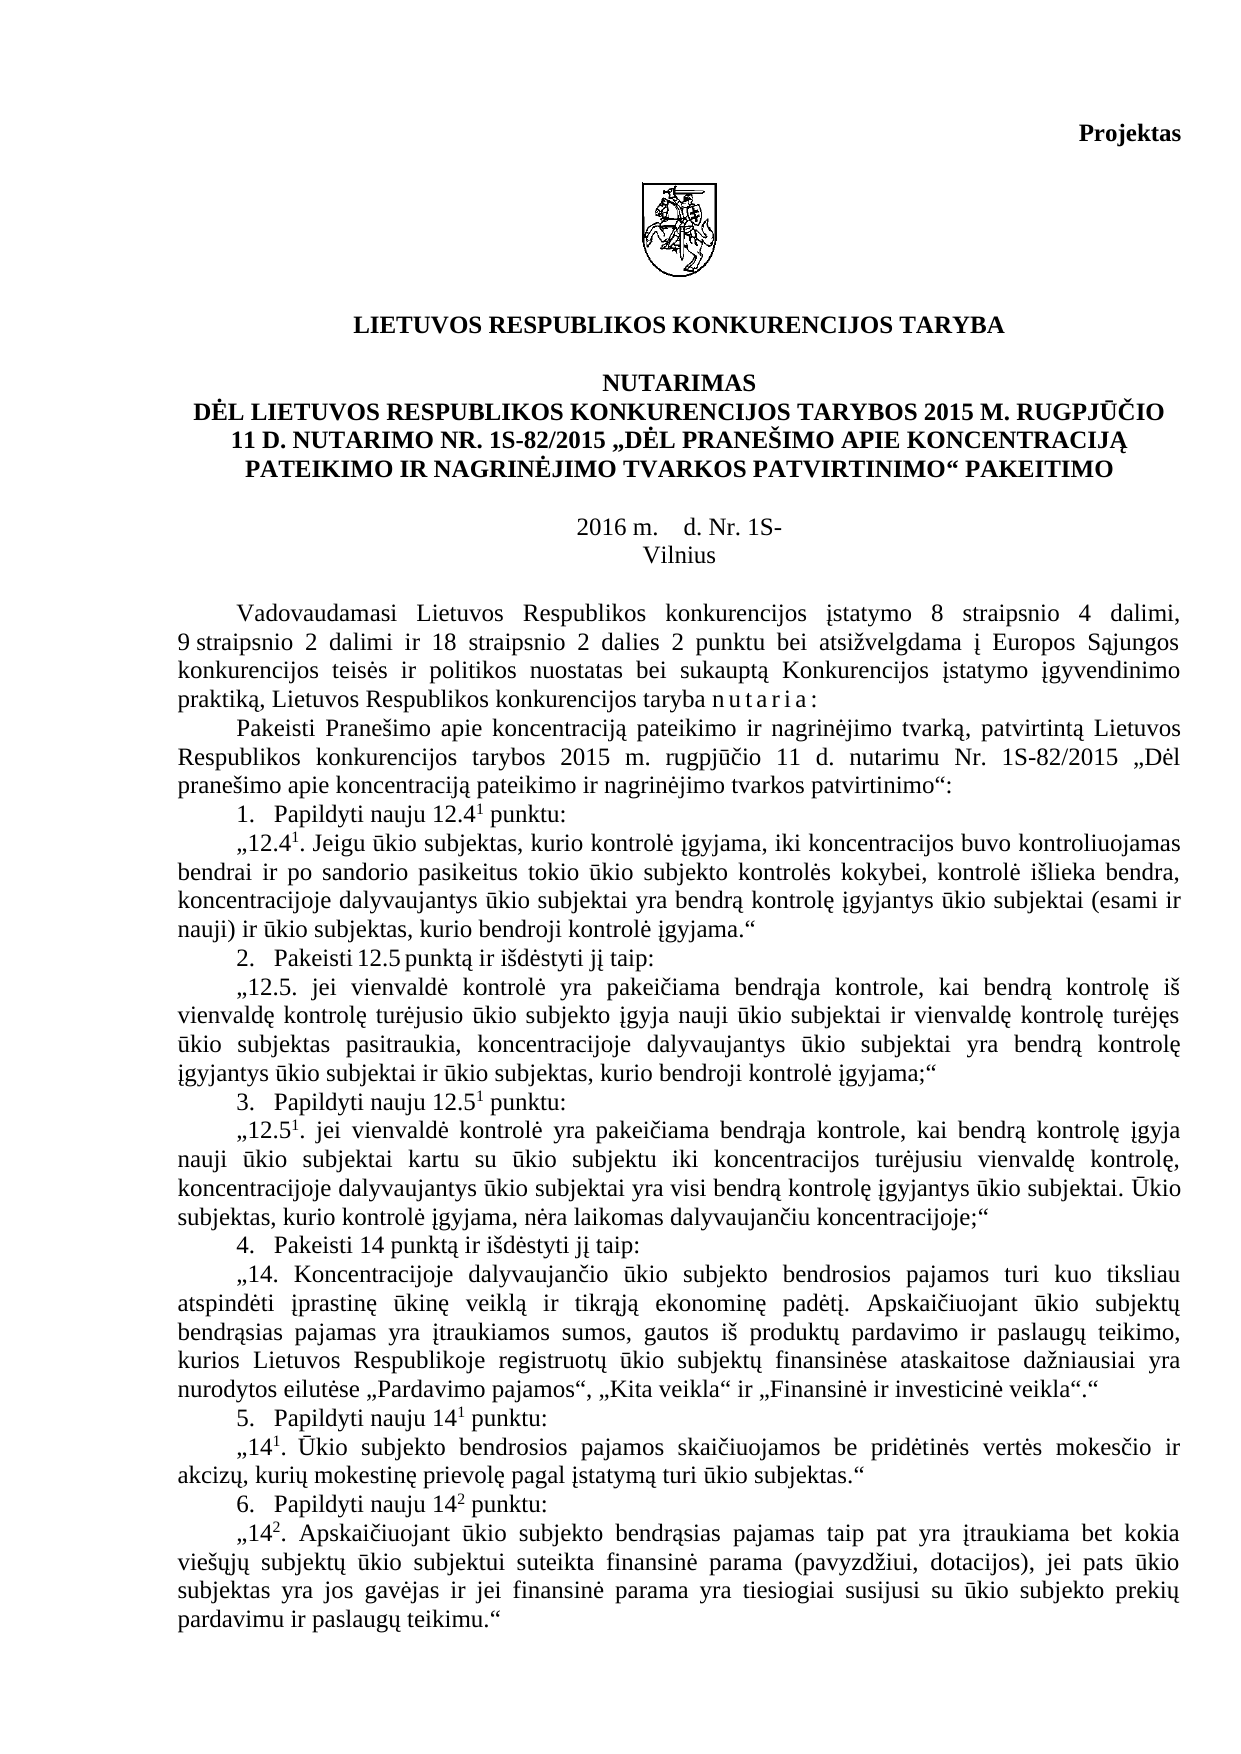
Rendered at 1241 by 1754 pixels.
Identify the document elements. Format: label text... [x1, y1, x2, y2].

text 1. Papildyti nauju 12.41 punktu: [236, 799, 1181, 828]
text NUTARIMAS [177, 368, 1181, 397]
text Pakeisti Pranešimo apie koncentraciją pateikimo ir nagrinėjimo tvarką, patvirtintą Lietuvos Respublikos konkurencijos tarybos 2015 m. rugpjūčio 11 d. nutarimu Nr. 1S-82/2015 „Dėl pranešimo apie koncentraciją pateikimo ir nagrinėjimo tvarkos patvirtinimo“: [177, 713, 1181, 799]
text 6. Papildyti nauju 142 punktu: [236, 1489, 1181, 1518]
text „14. Koncentracijoje dalyvaujančio ūkio subjekto bendrosios pajamos turi kuo tiksliau atspindėti įprastinę ūkinę veiklą ir tikrąją ekonominę padėtį. Apskaičiuojant ūkio subjektų bendrąsias pajamas yra įtraukiamos sumos, gautos iš produktų pardavimo ir paslaugų teikimo, kurios Lietuvos Respublikoje registruotų ūkio subjektų finansinėse ataskaitose dažniausiai yra nurodytos eilutėse „Pardavimo pajamos“, „Kita veikla“ ir „Finansinė ir investicinė veikla“.“ [177, 1259, 1181, 1403]
text „141. Ūkio subjekto bendrosios pajamos skaičiuojamos be pridėtinės vertės mokesčio ir akcizų, kurių mokestinę prievolę pagal įstatymą turi ūkio subjektas.“ [177, 1432, 1181, 1489]
text 3. Papildyti nauju 12.51 punktu: [236, 1087, 1181, 1116]
text „12.51. jei vienvaldė kontrolė yra pakeičiama bendrąja kontrole, kai bendrą kontrolę įgyja nauji ūkio subjektai kartu su ūkio subjektu iki koncentracijos turėjusiu vienvaldę kontrolę, koncentracijoje dalyvaujantys ūkio subjektai yra visi bendrą kontrolę įgyjantys ūkio subjektai. Ūkio subjektas, kurio kontrolė įgyjama, nėra laikomas dalyvaujančiu koncentracijoje;“ [177, 1116, 1181, 1231]
text DĖL LIETUVOS RESPUBLIKOS KONKURENCIJOS TARYBOS 2015 M. RUGPJŪČIO 11 D. NUTARIMO NR. 1S-82/2015 „DĖL PRANEŠIMO APIE KONCENTRACIJĄ PATEIKIMO IR NAGRINĖJIMO TVARKOS PATVIRTINIMO“ PAKEITIMO [177, 397, 1181, 483]
text Projektas [177, 118, 1181, 147]
text 4. Pakeisti 14 punktą ir išdėstyti jį taip: [236, 1231, 1181, 1259]
text 2. Pakeisti 12.5 punktą ir išdėstyti jį taip: [236, 943, 1181, 972]
text Vadovaudamasi Lietuvos Respublikos konkurencijos įstatymo 8 straipsnio 4 dalimi, 9 straipsnio 2 dalimi ir 18 straipsnio 2 dalies 2 punktu bei atsižvelgdama į Europos Sąjungos konkurencijos teisės ir politikos nuostatas bei sukauptą Konkurencijos įstatymo įgyvendinimo praktiką, Lietuvos Respublikos konkurencijos taryba nutaria: [177, 598, 1181, 713]
text LIETUVOS RESPUBLIKOS KONKURENCIJOS TARYBA [177, 311, 1181, 339]
text „12.5. jei vienvaldė kontrolė yra pakeičiama bendrąja kontrole, kai bendrą kontrolę iš vienvaldę kontrolę turėjusio ūkio subjekto įgyja nauji ūkio subjektai ir vienvaldę kontrolę turėjęs ūkio subjektas pasitraukia, koncentracijoje dalyvaujantys ūkio subjektai yra bendrą kontrolę įgyjantys ūkio subjektai ir ūkio subjektas, kurio bendroji kontrolė įgyjama;“ [177, 972, 1181, 1087]
text „142. Apskaičiuojant ūkio subjekto bendrąsias pajamas taip pat yra įtraukiama bet kokia viešųjų subjektų ūkio subjektui suteikta finansinė parama (pavyzdžiui, dotacijos), jei pats ūkio subjektas yra jos gavėjas ir jei finansinė parama yra tiesiogiai susijusi su ūkio subjekto prekių pardavimu ir paslaugų teikimu.“ [177, 1518, 1181, 1633]
text „12.41. Jeigu ūkio subjektas, kurio kontrolė įgyjama, iki koncentracijos buvo kontroliuojamas bendrai ir po sandorio pasikeitus tokio ūkio subjekto kontrolės kokybei, kontrolė išlieka bendra, koncentracijoje dalyvaujantys ūkio subjektai yra bendrą kontrolę įgyjantys ūkio subjektai (esami ir nauji) ir ūkio subjektas, kurio bendroji kontrolė įgyjama.“ [177, 828, 1181, 943]
text 5. Papildyti nauju 141 punktu: [236, 1403, 1181, 1432]
text Vilnius [177, 541, 1181, 569]
text 2016 m. d. Nr. 1S- [177, 512, 1181, 541]
